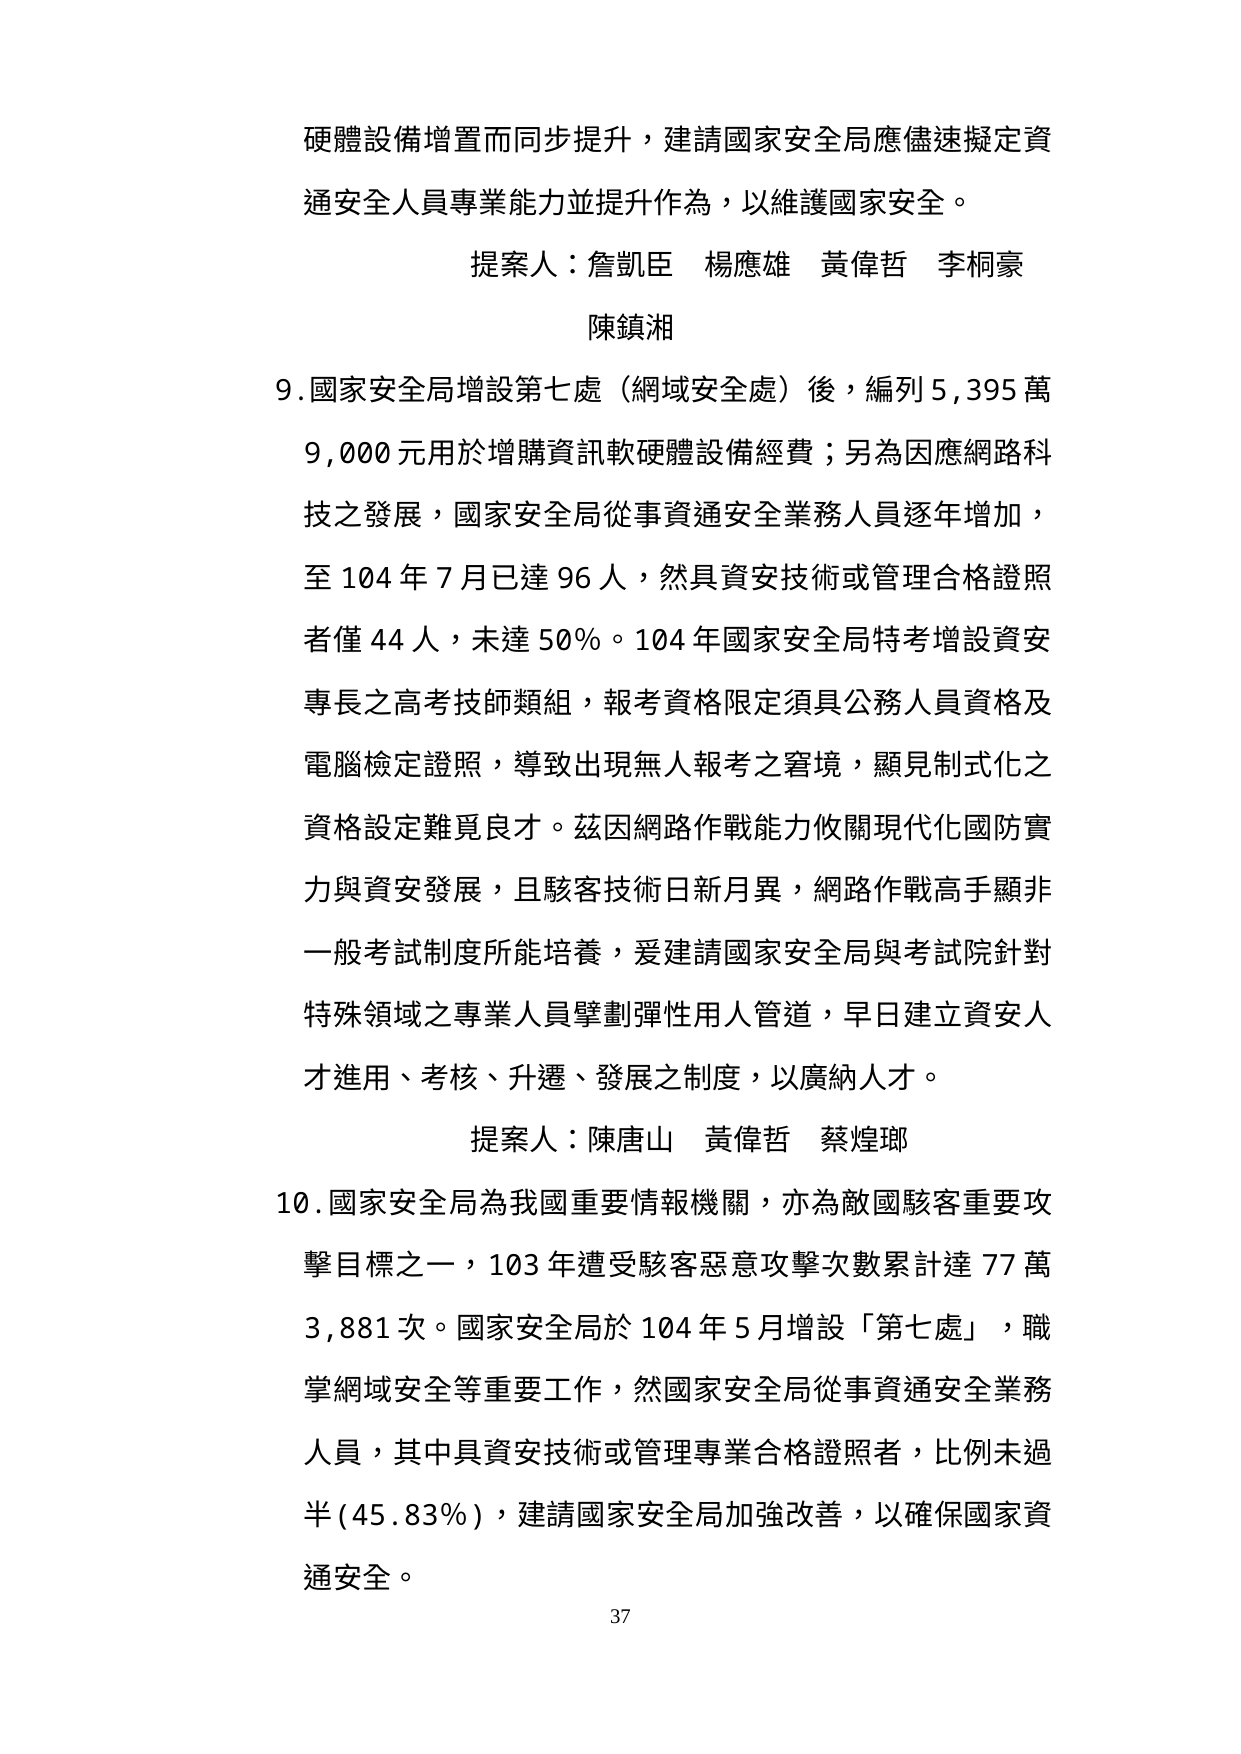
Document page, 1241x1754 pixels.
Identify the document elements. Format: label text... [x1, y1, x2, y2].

text 提案人：陳唐山 黃偉哲 蔡煌瑯 [310, 1096, 1053, 1159]
text 提案人：詹凱臣 楊應雄 黃偉哲 李桐豪 [310, 221, 1053, 284]
text 陳鎮湘 [310, 284, 1053, 346]
text 10.國家安全局為我國重要情報機關，亦為敵國駭客重要攻擊目標之一，103年遭受駭客惡意攻擊次數累計達77萬3,881次。國家安全局於104年5月增設「第七處」，職掌網域安全等重要工作，然國家安全局從事資通安全業務人員，其中具資安技術或管理專業合格證照者，比例未過半(45.83％)，建請國家安全局加強改善，以確保國家資通安全。 [274, 1159, 1053, 1596]
text 硬體設備增置而同步提升，建請國家安全局應儘速擬定資通安全人員專業能力並提升作為，以維護國家安全。 [274, 96, 1053, 221]
text 9.國家安全局增設第七處（網域安全處）後，編列5,395萬9,000元用於增購資訊軟硬體設備經費；另為因應網路科技之發展，國家安全局從事資通安全業務人員逐年增加，至104年7月已達96人，然具資安技術或管理合格證照者僅44人，未達50％。104年國家安全局特考增設資安專長之高考技師類組，報考資格限定須具公務人員資格及電腦檢定證照，導致出現無人報考之窘境，顯見制式化之資格設定難覓良才。茲因網路作戰能力攸關現代化國防實力與資安發展，且駭客技術日新月異，網路作戰高手顯非一般考試制度所能培養，爰建請國家安全局與考試院針對特殊領域之專業人員擘劃彈性用人管道，早日建立資安人才進用、考核、升遷、發展之制度，以廣納人才。 [274, 346, 1053, 1096]
